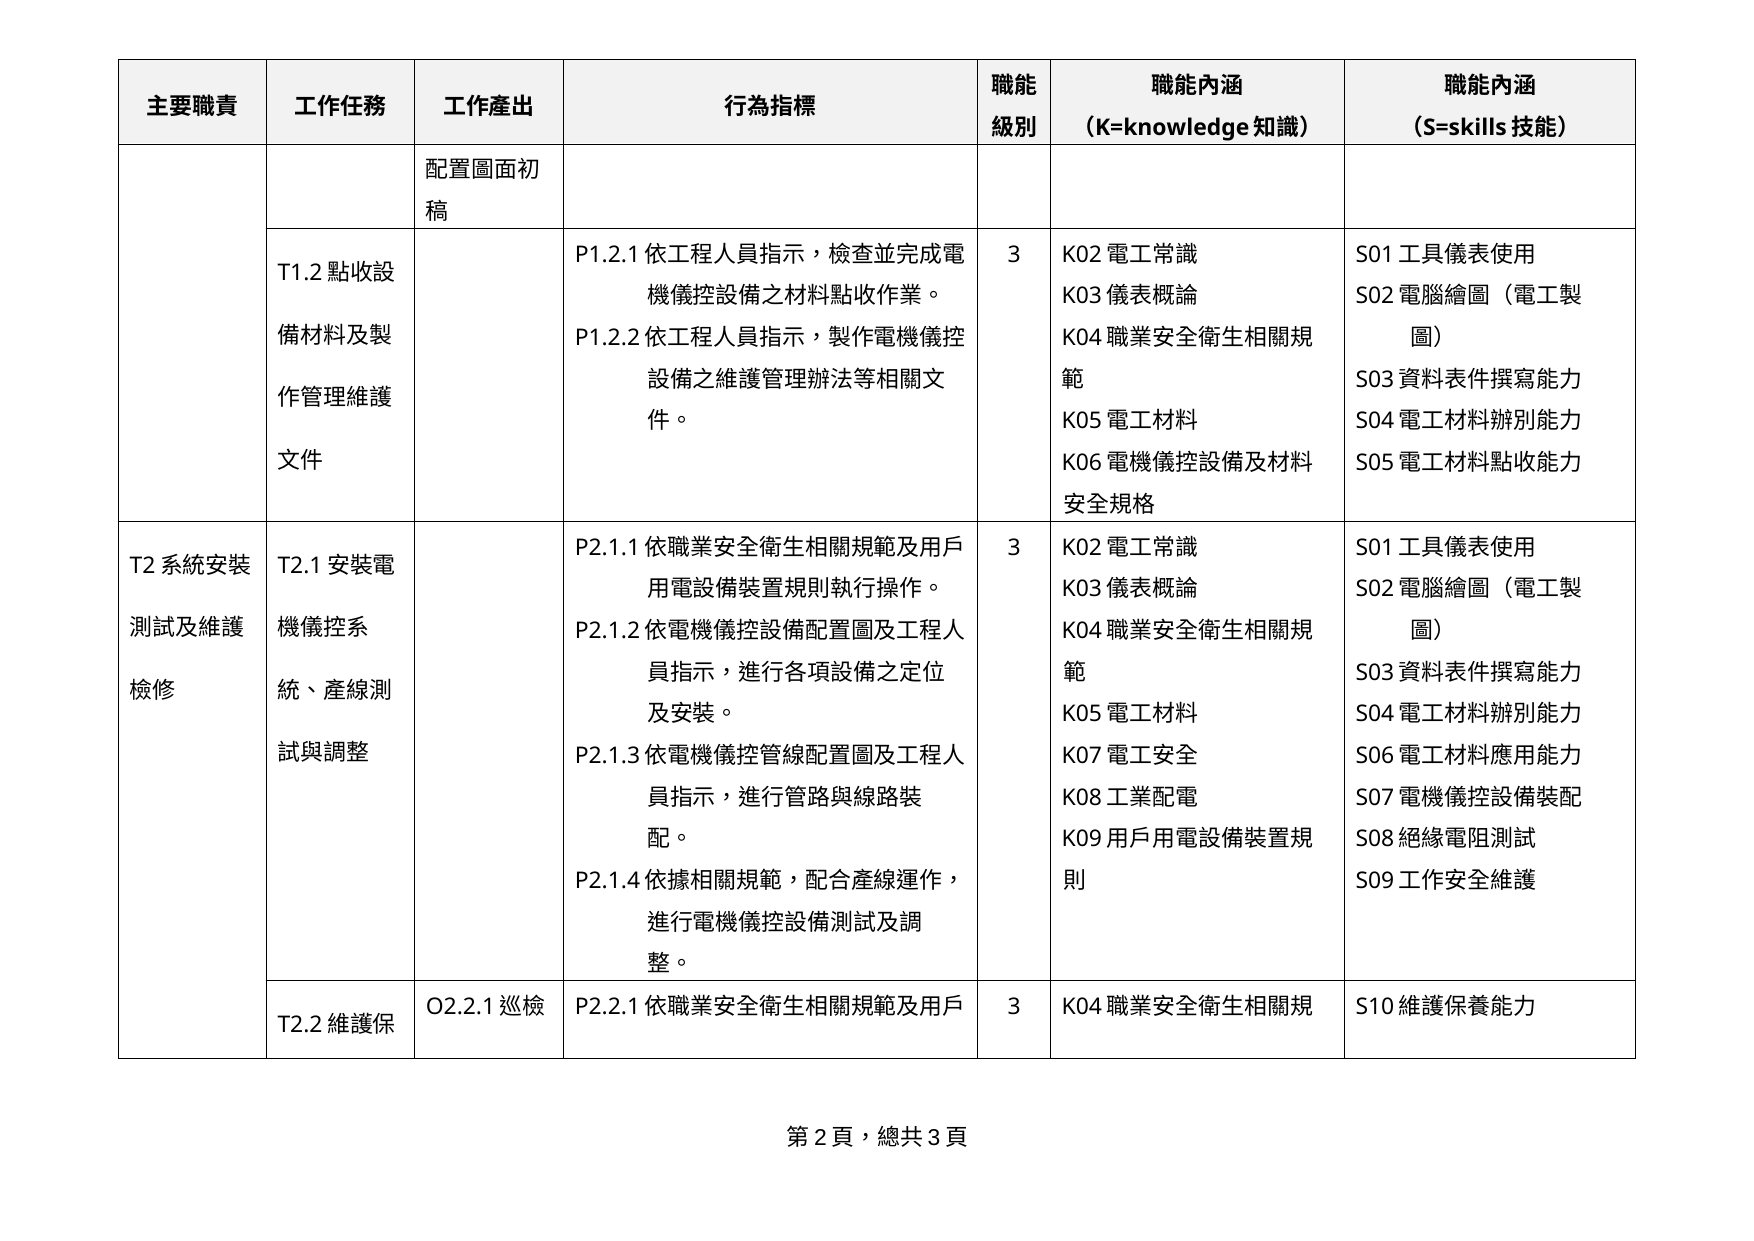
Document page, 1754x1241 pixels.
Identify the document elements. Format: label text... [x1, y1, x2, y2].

table_cell P2.2.1依職業安全衛生相關規範及用戶 [564, 981, 977, 1058]
table_cell 3 [978, 981, 1050, 1058]
table_cell [1051, 145, 1344, 228]
table_cell [415, 522, 563, 980]
table_header 職能級別 [978, 60, 1050, 143]
table_cell P2.1.1依職業安全衛生相關規範及用戶用電設備裝置規則執行操作。 P2.1.2依電機儀控設備配置圖及工程人員指示，進行各項設備之定位及安裝。 P2.1.3依電機儀控管線配置圖及工程人員指示，進行管路與線路裝配。 P2.1.4依據相關規範，配合產線運作，進行電機儀控設備測試及調整。 [564, 522, 977, 980]
table_cell 3 [978, 522, 1050, 980]
table_cell [978, 145, 1050, 228]
table_cell K04職業安全衛生相關規 [1051, 981, 1344, 1058]
table_cell K02電工常識 K03儀表概論 K04職業安全衛生相關規範 K05電工材料 K07電工安全 K08工業配電 K09用戶用電設備裝置規則 [1051, 522, 1344, 980]
table_cell S01工具儀表使用 S02電腦繪圖（電工製圖） S03資料表件撰寫能力 S04電工材料辦別能力 S06電工材料應用能力 S07電機儀控設備裝配 S08絕緣電阻測試 S09工作安全維護 [1345, 522, 1635, 980]
table_cell T2.1安裝電機儀控系統、產線測試與調整 [267, 522, 414, 980]
table_cell O2.2.1巡檢 [415, 981, 563, 1058]
table_header 工作產出 [415, 60, 563, 143]
table_header 行為指標 [564, 60, 977, 143]
table_cell [267, 145, 414, 228]
table_header 主要職責 [119, 60, 266, 143]
table_cell [564, 145, 977, 228]
table_cell S10維護保養能力 [1345, 981, 1635, 1058]
table_cell S01工具儀表使用 S02電腦繪圖（電工製圖） S03資料表件撰寫能力 S04電工材料辦別能力 S05電工材料點收能力 [1345, 229, 1635, 521]
table_cell 3 [978, 229, 1050, 521]
table_cell T2.2維護保 [267, 981, 414, 1058]
table_cell [119, 145, 266, 521]
table_cell 配置圖面初稿 [415, 145, 563, 228]
table_cell [415, 229, 563, 521]
table_header 職能內涵 （S=skills技能） [1345, 60, 1635, 143]
table_cell T1.2點收設備材料及製作管理維護文件 [267, 229, 414, 521]
table_header 職能內涵 （K=knowledge知識） [1051, 60, 1344, 143]
table_cell K02電工常識 K03儀表概論 K04職業安全衛生相關規範 K05電工材料 K06電機儀控設備及材料安全規格 [1051, 229, 1344, 521]
table_header 工作任務 [267, 60, 414, 143]
table_cell [1345, 145, 1635, 228]
table_cell T2系統安裝測試及維護檢修 [119, 522, 266, 1058]
table_cell P1.2.1依工程人員指示，檢查並完成電機儀控設備之材料點收作業。 P1.2.2依工程人員指示，製作電機儀控設備之維護管理辦法等相關文件。 [564, 229, 977, 521]
